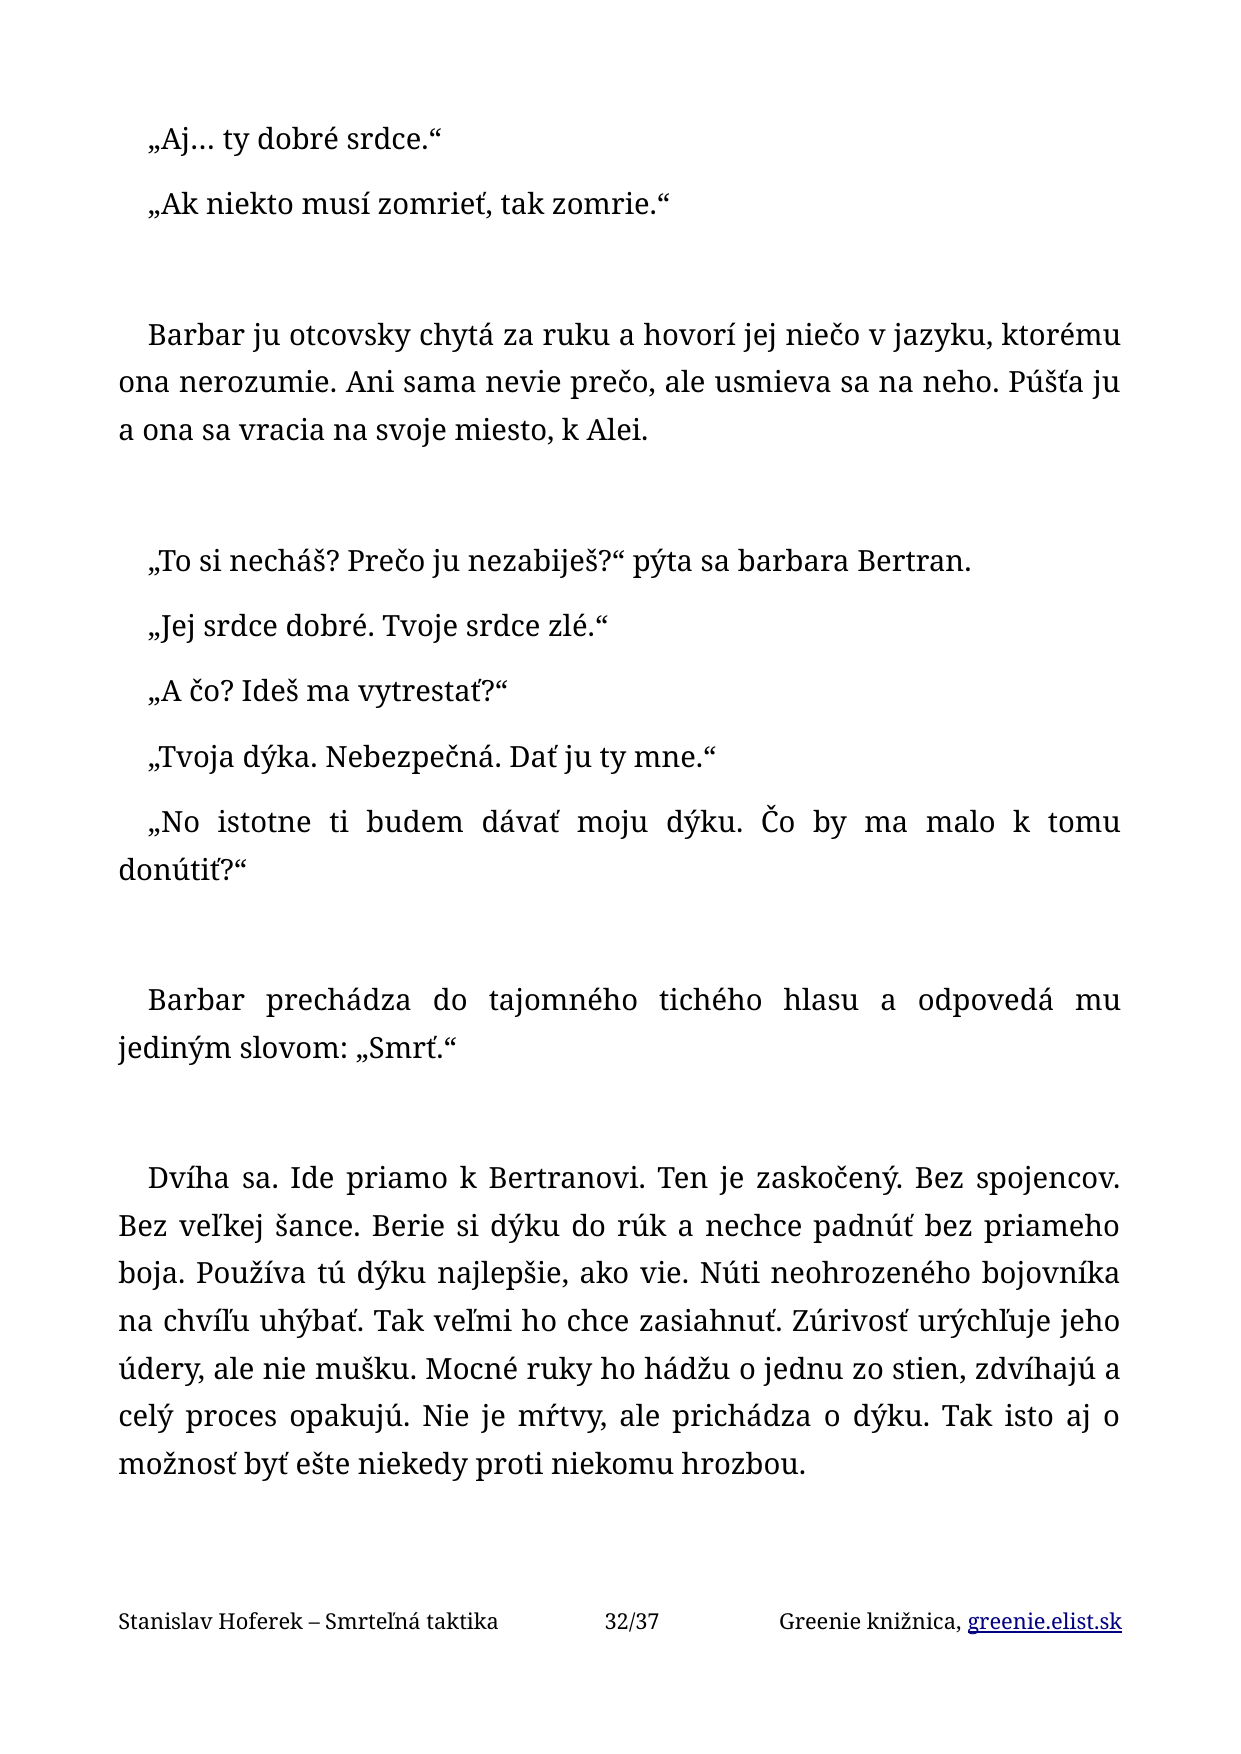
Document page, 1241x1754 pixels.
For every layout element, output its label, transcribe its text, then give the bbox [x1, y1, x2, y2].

text „To si necháš? Prečo ju nezabiješ?“ pýta sa barbara Bertran. [118, 540, 1122, 579]
text „Jej srdce dobré. Tvoje srdce zlé.“ [118, 605, 1122, 645]
text „No istotne ti budem dávať moju dýku. Čo by ma malo k tomu donútiť?“ [118, 801, 1122, 888]
text Dvíha sa. Ide priamo k Bertranovi. Ten je zaskočený. Bez spojencov. Bez veľkej šance. Berie si dýku do rúk a nechce padnúť bez priameho boja. Používa tú dýku najlepšie, ako vie. Núti neohrozeného bojovníka na chvíľu uhýbať. Tak veľmi ho chce zasiahnuť. Zúrivosť urýchľuje jeho údery, ale nie mušku. Mocné ruky ho hádžu o jednu zo stien, zdvíhajú a celý proces opakujú. Nie je mŕtvy, ale prichádza o dýku. Tak isto aj o možnosť byť ešte niekedy proti niekomu hrozbou. [118, 1158, 1122, 1483]
text „A čo? Ideš ma vytrestať?“ [118, 671, 1122, 710]
text Barbar ju otcovsky chytá za ruku a hovorí jej niečo v jazyku, ktorému ona nerozumie. Ani sama nevie prečo, ale usmieva sa na neho. Púšťa ju a ona sa vracia na svoje miesto, k Alei. [118, 314, 1122, 449]
text „Ak niekto musí zomrieť, tak zomrie.“ [118, 183, 1122, 223]
text „Aj… ty dobré srdce.“ [118, 118, 1122, 158]
text Barbar prechádza do tajomného tichého hlasu a odpovedá mu jediným slovom: „Smrť.“ [118, 979, 1122, 1067]
text „Tvoja dýka. Nebezpečná. Dať ju ty mne.“ [118, 736, 1122, 776]
